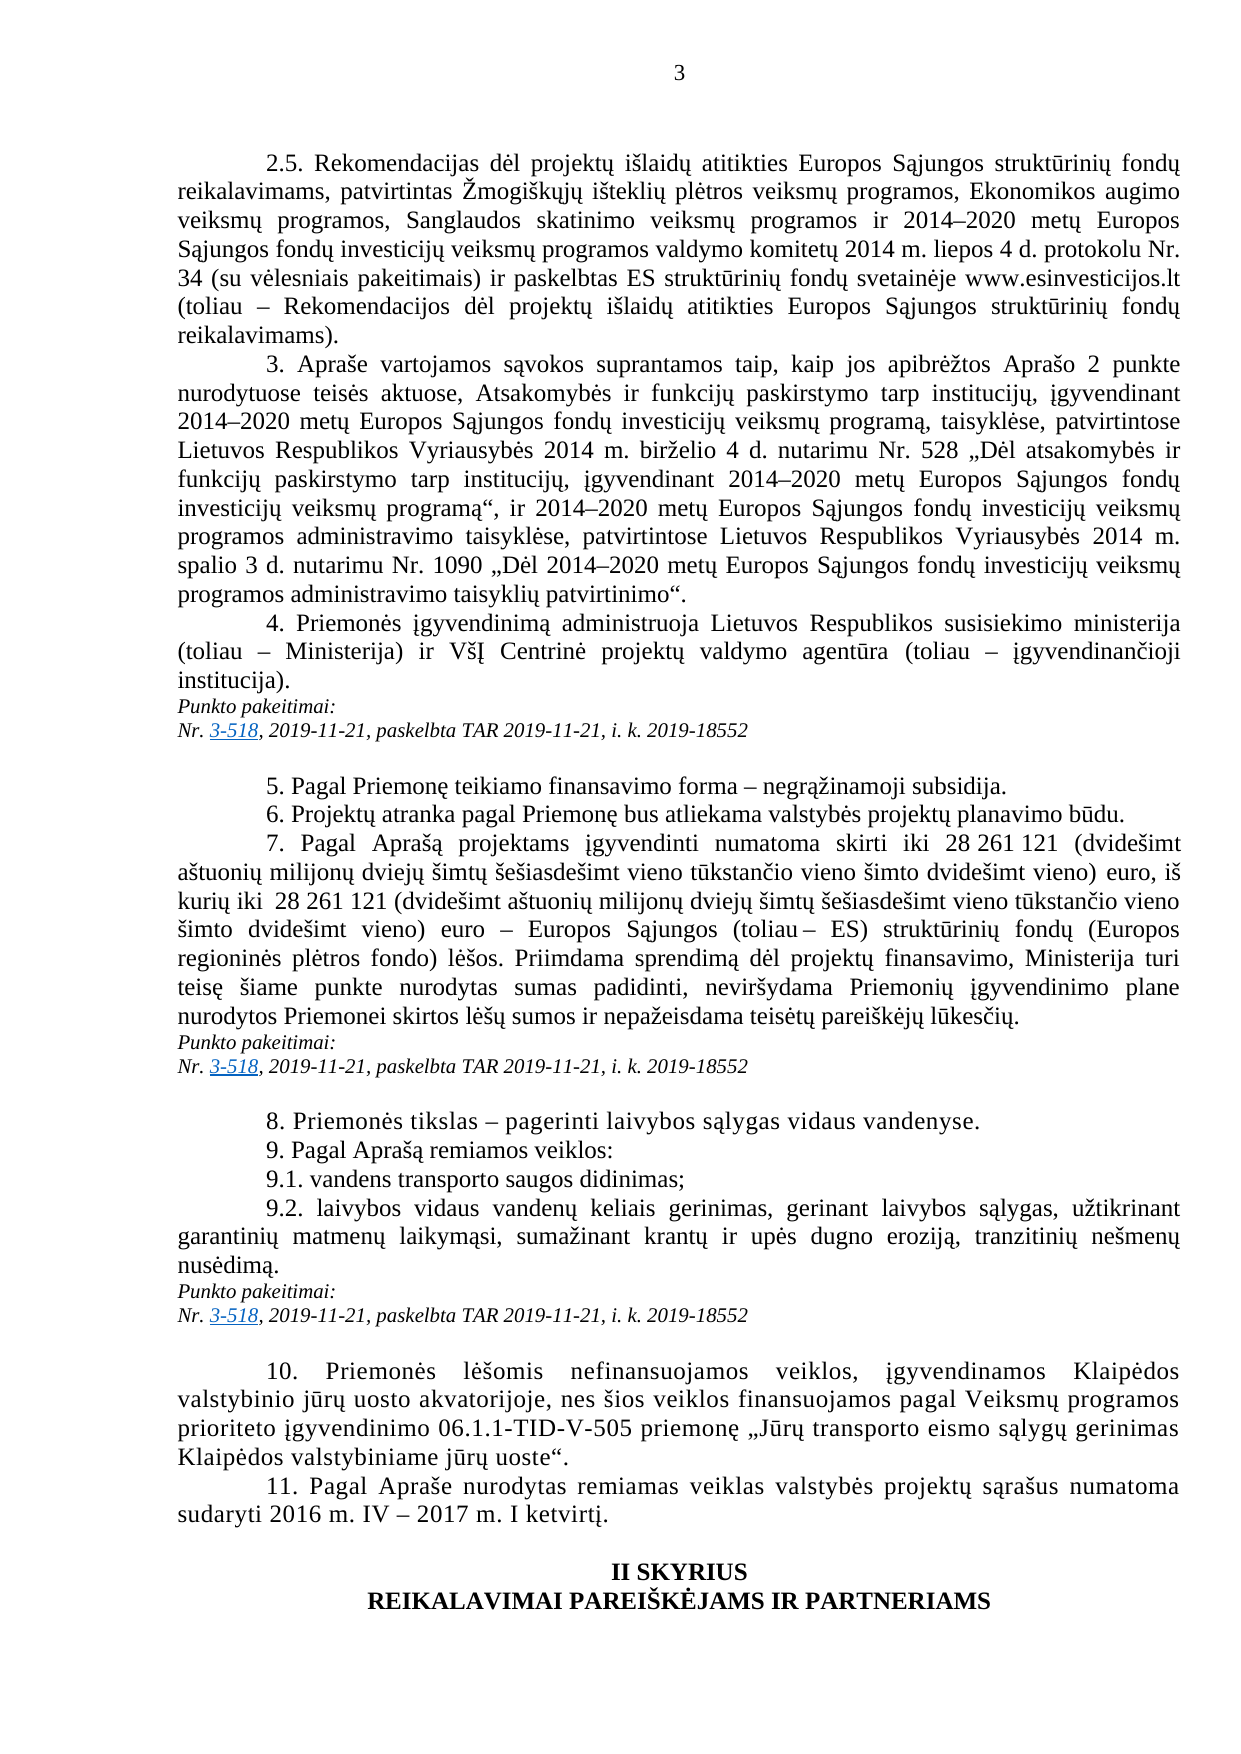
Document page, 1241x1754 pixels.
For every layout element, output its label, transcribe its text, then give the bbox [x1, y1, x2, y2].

text Punkto pakeitimai: [177, 1279, 1181, 1303]
text Punkto pakeitimai: [177, 694, 1181, 718]
text Punkto pakeitimai: [177, 1029, 1181, 1054]
text 2.5. Rekomendacijas dėl projektų išlaidų atitikties Europos Sąjungos struktūrinių fondų reikalavimams, patvirtintas Žmogiškųjų išteklių plėtros veiksmų programos, Ekonomikos augimo veiksmų programos, Sanglaudos skatinimo veiksmų programos ir 2014–2020 metų Europos Sąjungos fondų investicijų veiksmų programos valdymo komitetų 2014 m. liepos 4 d. protokolu Nr. 34 (su vėlesniais pakeitimais) ir paskelbtas ES struktūrinių fondų svetainėje www.esinvesticijos.lt (toliau – Rekomendacijos dėl projektų išlaidų atitikties Europos Sąjungos struktūrinių fondų reikalavimams). [177, 148, 1181, 349]
text 9.1. vandens transporto saugos didinimas; [177, 1164, 1181, 1193]
text 6. Projektų atranka pagal Priemonę bus atliekama valstybės projektų planavimo būdu. [177, 799, 1181, 828]
text Nr. 3-518, 2019-11-21, paskelbta TAR 2019-11-21, i. k. 2019-18552 [177, 718, 1181, 742]
text Nr. 3-518, 2019-11-21, paskelbta TAR 2019-11-21, i. k. 2019-18552 [177, 1054, 1181, 1078]
text 5. Pagal Priemonę teikiamo finansavimo forma – negrąžinamoji subsidija. [177, 771, 1181, 799]
text 4. Priemonės įgyvendinimą administruoja Lietuvos Respublikos susisiekimo ministerija (toliau – Ministerija) ir VšĮ Centrinė projektų valdymo agentūra (toliau – įgyvendinančioji institucija). [177, 608, 1181, 694]
text 8. Priemonės tikslas – pagerinti laivybos sąlygas vidaus vandenyse. [177, 1106, 1181, 1135]
text 9. Pagal Aprašą remiamos veiklos: [177, 1135, 1181, 1164]
text 9.2. laivybos vidaus vandenų keliais gerinimas, gerinant laivybos sąlygas, užtikrinant garantinių matmenų laikymąsi, sumažinant krantų ir upės dugno eroziją, tranzitinių nešmenų nusėdimą. [177, 1193, 1181, 1279]
text II SKYRIUS [177, 1557, 1181, 1586]
text 10. Priemonės lėšomis nefinansuojamos veiklos, įgyvendinamos Klaipėdos valstybinio jūrų uosto akvatorijoje, nes šios veiklos finansuojamos pagal Veiksmų programos prioriteto įgyvendinimo 06.1.1-TID-V-505 priemonę „Jūrų transporto eismo sąlygų gerinimas Klaipėdos valstybiniame jūrų uoste“. [177, 1356, 1181, 1471]
text 3. Apraše vartojamos sąvokos suprantamos taip, kaip jos apibrėžtos Aprašo 2 punkte nurodytuose teisės aktuose, Atsakomybės ir funkcijų paskirstymo tarp institucijų, įgyvendinant 2014–2020 metų Europos Sąjungos fondų investicijų veiksmų programą, taisyklėse, patvirtintose Lietuvos Respublikos Vyriausybės 2014 m. birželio 4 d. nutarimu Nr. 528 „Dėl atsakomybės ir funkcijų paskirstymo tarp institucijų, įgyvendinant 2014–2020 metų Europos Sąjungos fondų investicijų veiksmų programą“, ir 2014–2020 metų Europos Sąjungos fondų investicijų veiksmų programos administravimo taisyklėse, patvirtintose Lietuvos Respublikos Vyriausybės 2014 m. spalio 3 d. nutarimu Nr. 1090 „Dėl 2014–2020 metų Europos Sąjungos fondų investicijų veiksmų programos administravimo taisyklių patvirtinimo“. [177, 349, 1181, 608]
text 11. Pagal Apraše nurodytas remiamas veiklas valstybės projektų sąrašus numatoma sudaryti 2016 m. IV – 2017 m. I ketvirtį. [177, 1471, 1181, 1528]
text Nr. 3-518, 2019-11-21, paskelbta TAR 2019-11-21, i. k. 2019-18552 [177, 1303, 1181, 1327]
text REIKALAVIMAI PAREIŠKĖJAMS IR PARTNERIAMS [177, 1586, 1181, 1614]
text 7. Pagal Aprašą projektams įgyvendinti numatoma skirti iki 28 261 121 (dvidešimt aštuonių milijonų dviejų šimtų šešiasdešimt vieno tūkstančio vieno šimto dvidešimt vieno) euro, iš kurių iki 28 261 121 (dvidešimt aštuonių milijonų dviejų šimtų šešiasdešimt vieno tūkstančio vieno šimto dvidešimt vieno) euro – Europos Sąjungos (toliau – ES) struktūrinių fondų (Europos regioninės plėtros fondo) lėšos. Priimdama sprendimą dėl projektų finansavimo, Ministerija turi teisę šiame punkte nurodytas sumas padidinti, neviršydama Priemonių įgyvendinimo plane nurodytos Priemonei skirtos lėšų sumos ir nepažeisdama teisėtų pareiškėjų lūkesčių. [177, 828, 1181, 1029]
